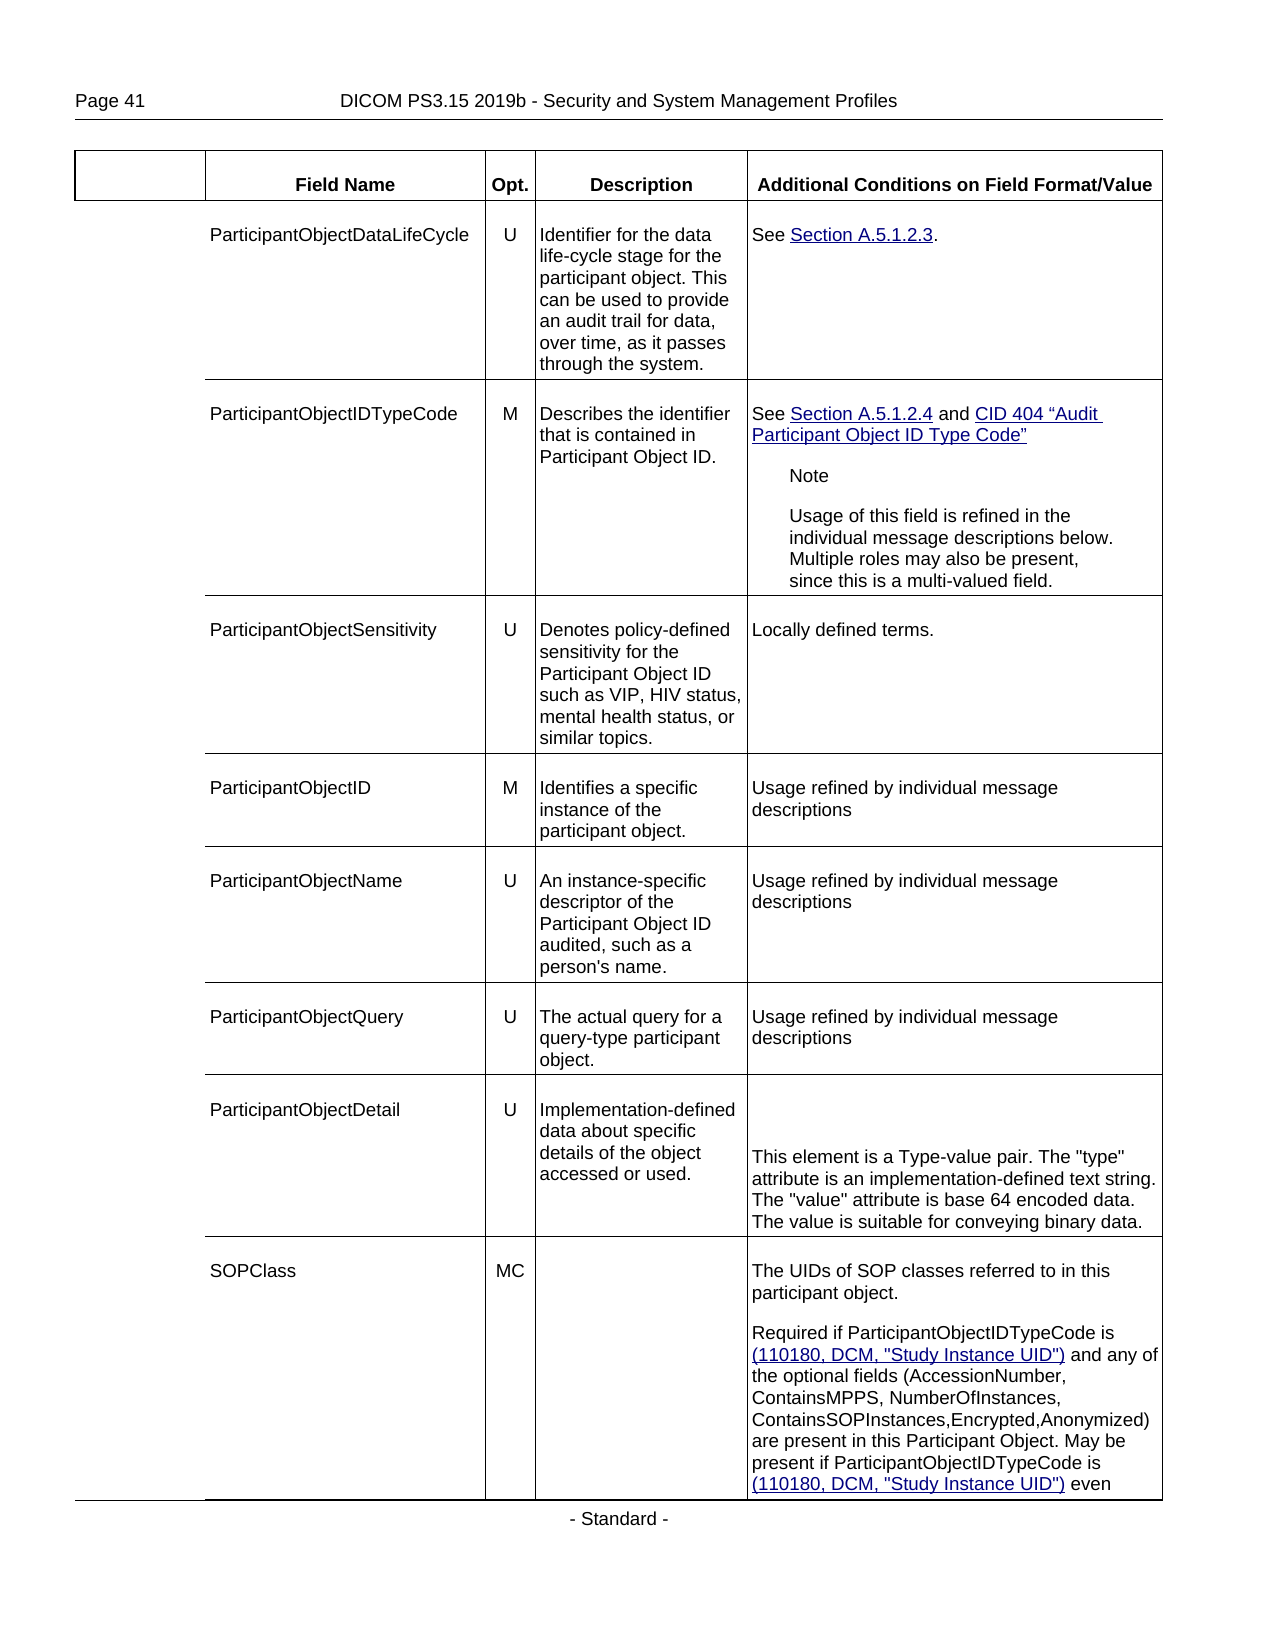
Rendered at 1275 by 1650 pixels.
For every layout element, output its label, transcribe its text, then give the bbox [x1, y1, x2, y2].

table_cell This element is a Type-value pair. The "type" attribute is an implementation-defined text string. The "value" attribute is base 64 encoded data. The value is suitable for conveying binary data. [748, 1075, 1162, 1236]
table_cell U [486, 596, 535, 753]
table_cell See Section A.5.1.2.4 and CID 404 “Audit Participant Object ID Type Code” Note Usage of this field is refined in the individual message descriptions below. Multiple roles may also be present, since this is a multi-valued field. [748, 380, 1162, 595]
table_cell M [486, 754, 535, 846]
table_cell Denotes policy-defined sensitivity for the Participant Object ID such as VIP, HIV status, mental health status, or similar topics. [536, 596, 747, 753]
table_cell [536, 1237, 747, 1499]
table_header Opt. [486, 151, 535, 200]
table_cell ParticipantObjectSensitivity [205, 596, 485, 753]
table_cell Locally defined terms. [748, 596, 1162, 753]
table_cell ParticipantObjectIDTypeCode [205, 380, 485, 595]
table_cell U [486, 983, 535, 1074]
table_header Additional Conditions on Field Format/Value [748, 151, 1162, 200]
table_cell U [486, 1075, 535, 1236]
table_header [76, 151, 205, 200]
table_cell ParticipantObjectName [205, 847, 485, 982]
table_cell The actual query for a query-type participant object. [536, 983, 747, 1074]
table_cell SOPClass [205, 1237, 485, 1499]
table_cell U [486, 201, 535, 379]
table_cell MC [486, 1237, 535, 1499]
table_cell An instance-specific descriptor of the Participant Object ID audited, such as a person's name. [536, 847, 747, 982]
table_cell Identifier for the data life-cycle stage for the participant object. This can be used to provide an audit trail for data, over time, as it passes through the system. [536, 201, 747, 379]
table_cell U [486, 847, 535, 982]
table_cell ParticipantObjectQuery [205, 983, 485, 1074]
table_cell ParticipantObjectDataLifeCycle [205, 201, 485, 379]
table_cell Implementation-defined data about specific details of the object accessed or used. [536, 1075, 747, 1236]
table_cell ParticipantObjectID [205, 754, 485, 846]
table_cell Identifies a specific instance of the participant object. [536, 754, 747, 846]
table_header Description [536, 151, 747, 200]
table_cell ParticipantObjectDetail [205, 1075, 485, 1236]
table_cell Usage refined by individual message descriptions [748, 847, 1162, 982]
table_cell Describes the identifier that is contained in Participant Object ID. [536, 380, 747, 595]
table_cell See Section A.5.1.2.3. [748, 201, 1162, 379]
table_cell Usage refined by individual message descriptions [748, 754, 1162, 846]
table_header Field Name [206, 151, 485, 200]
table_cell M [486, 380, 535, 595]
table_cell Usage refined by individual message descriptions [748, 983, 1162, 1074]
table_cell The UIDs of SOP classes referred to in this participant object. Required if ParticipantObjectIDTypeCode is (110180, DCM, "Study Instance UID") and any of the optional fields (AccessionNumber, ContainsMPPS, NumberOfInstances, ContainsSOPInstances,Encrypted,Anonymized) are present in this Participant Object. May be present if ParticipantObjectIDTypeCode is (110180, DCM, "Study Instance UID") even [748, 1237, 1162, 1499]
